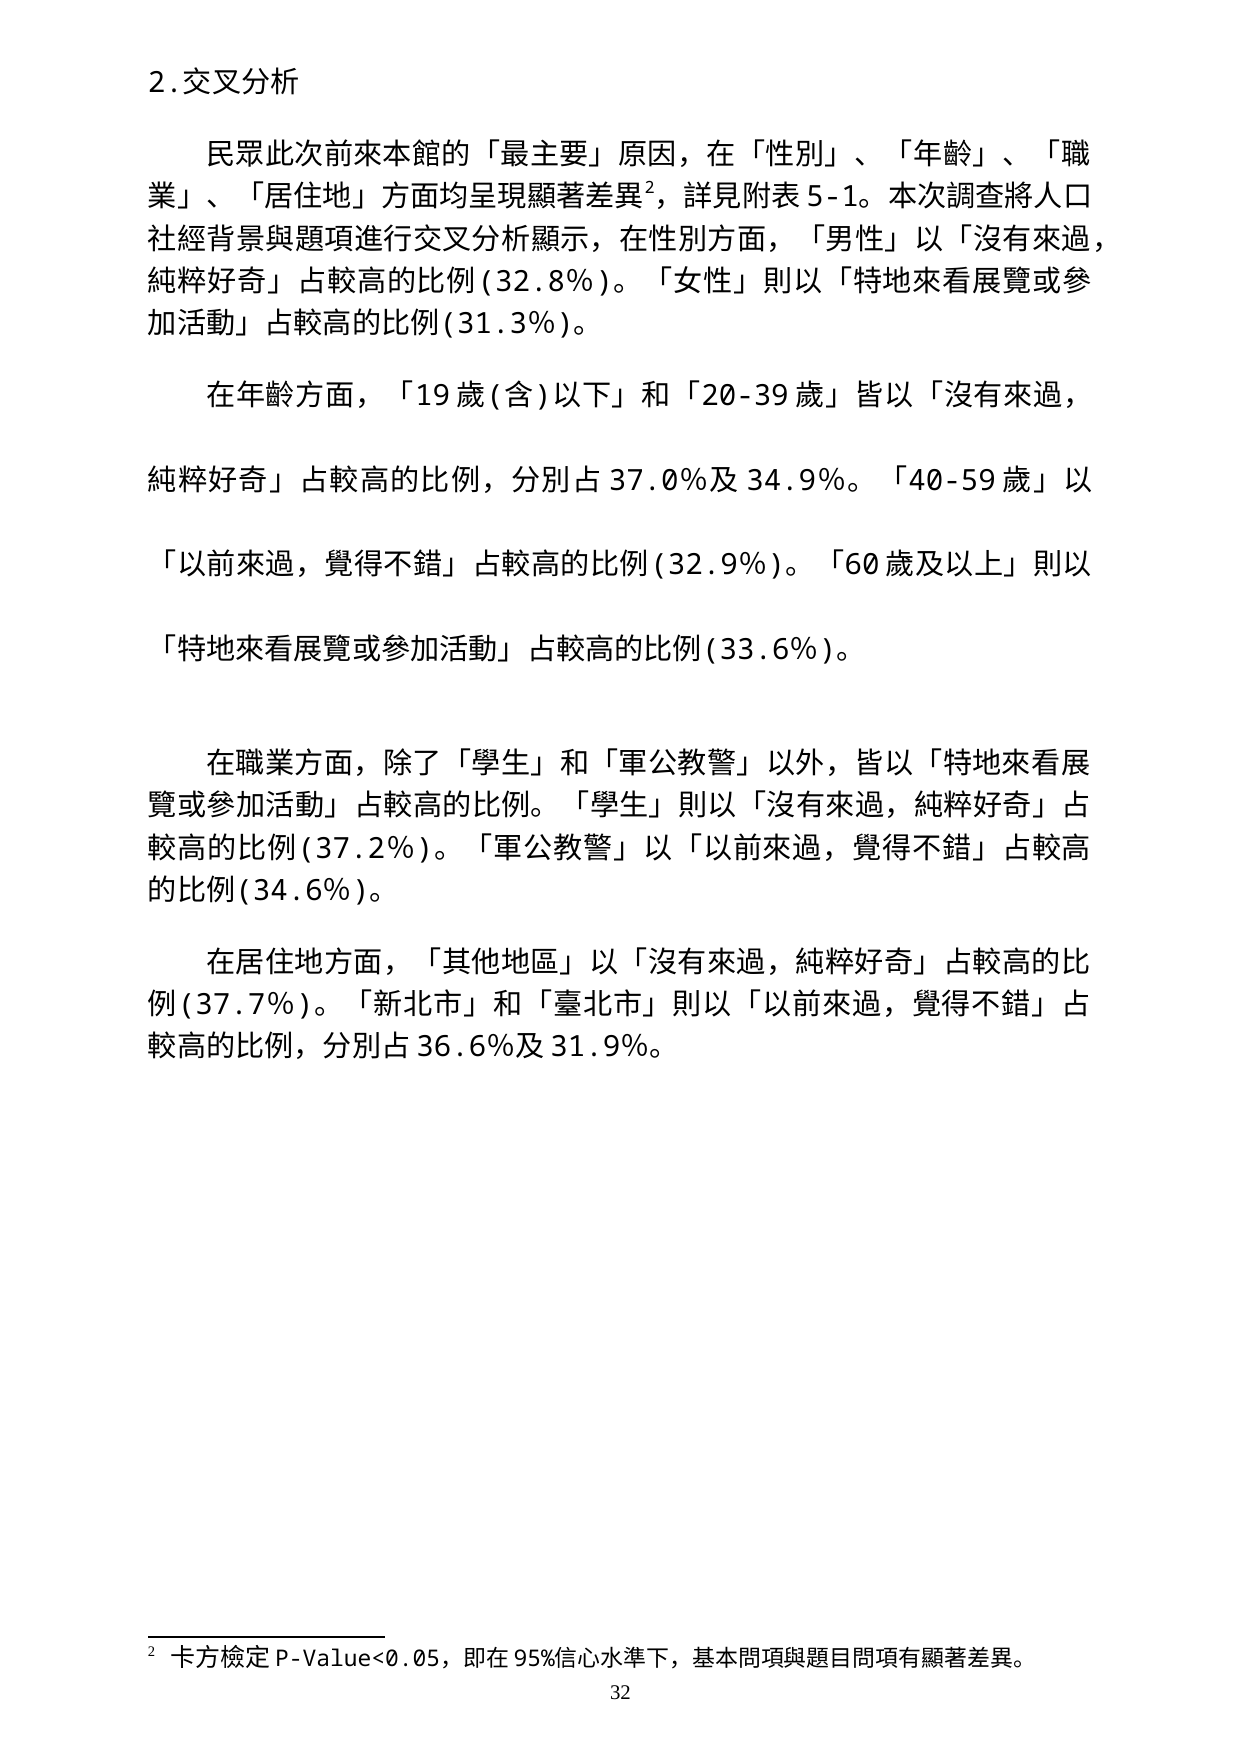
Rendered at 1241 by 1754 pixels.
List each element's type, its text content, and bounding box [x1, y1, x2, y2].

text 在年齡方面，「19歲(含)以下」和「20-39歲」皆以「沒有來過，純粹好奇」占較高的比例，分別占37.0％及34.9％。「40-59歲」以「以前來過，覺得不錯」占較高的比例(32.9％)。「60歲及以上」則以「特地來看展覽或參加活動」占較高的比例(33.6％)。 [148, 372, 1092, 668]
text 在職業方面，除了「學生」和「軍公教警」以外，皆以「特地來看展覽或參加活動」占較高的比例。「學生」則以「沒有來過，純粹好奇」占較高的比例(37.2％)。「軍公教警」以「以前來過，覺得不錯」占較高的比例(34.6％)。 [148, 739, 1092, 909]
text 民眾此次前來本館的「最主要」原因，在「性別」、「年齡」、「職業」、「居住地」方面均呈現顯著差異，詳見附表5-1。本次調查將人口社經背景與題項進行交叉分析顯示，在性別方面，「男性」以「沒有來過，純粹好奇」占較高的比例(32.8％)。「女性」則以「特地來看展覽或參加活動」占較高的比例(31.3％)。 [148, 131, 1092, 342]
text 在居住地方面，「其他地區」以「沒有來過，純粹好奇」占較高的比例(37.7％)。「新北市」和「臺北市」則以「以前來過，覺得不錯」占較高的比例，分別占36.6％及31.9％。 [148, 938, 1092, 1065]
text 2.交叉分析 [148, 59, 1092, 101]
text 卡方檢定P-Value<0.05，即在95%信心水準下，基本問項與題目問項有顯著差異。 [148, 1643, 1092, 1672]
